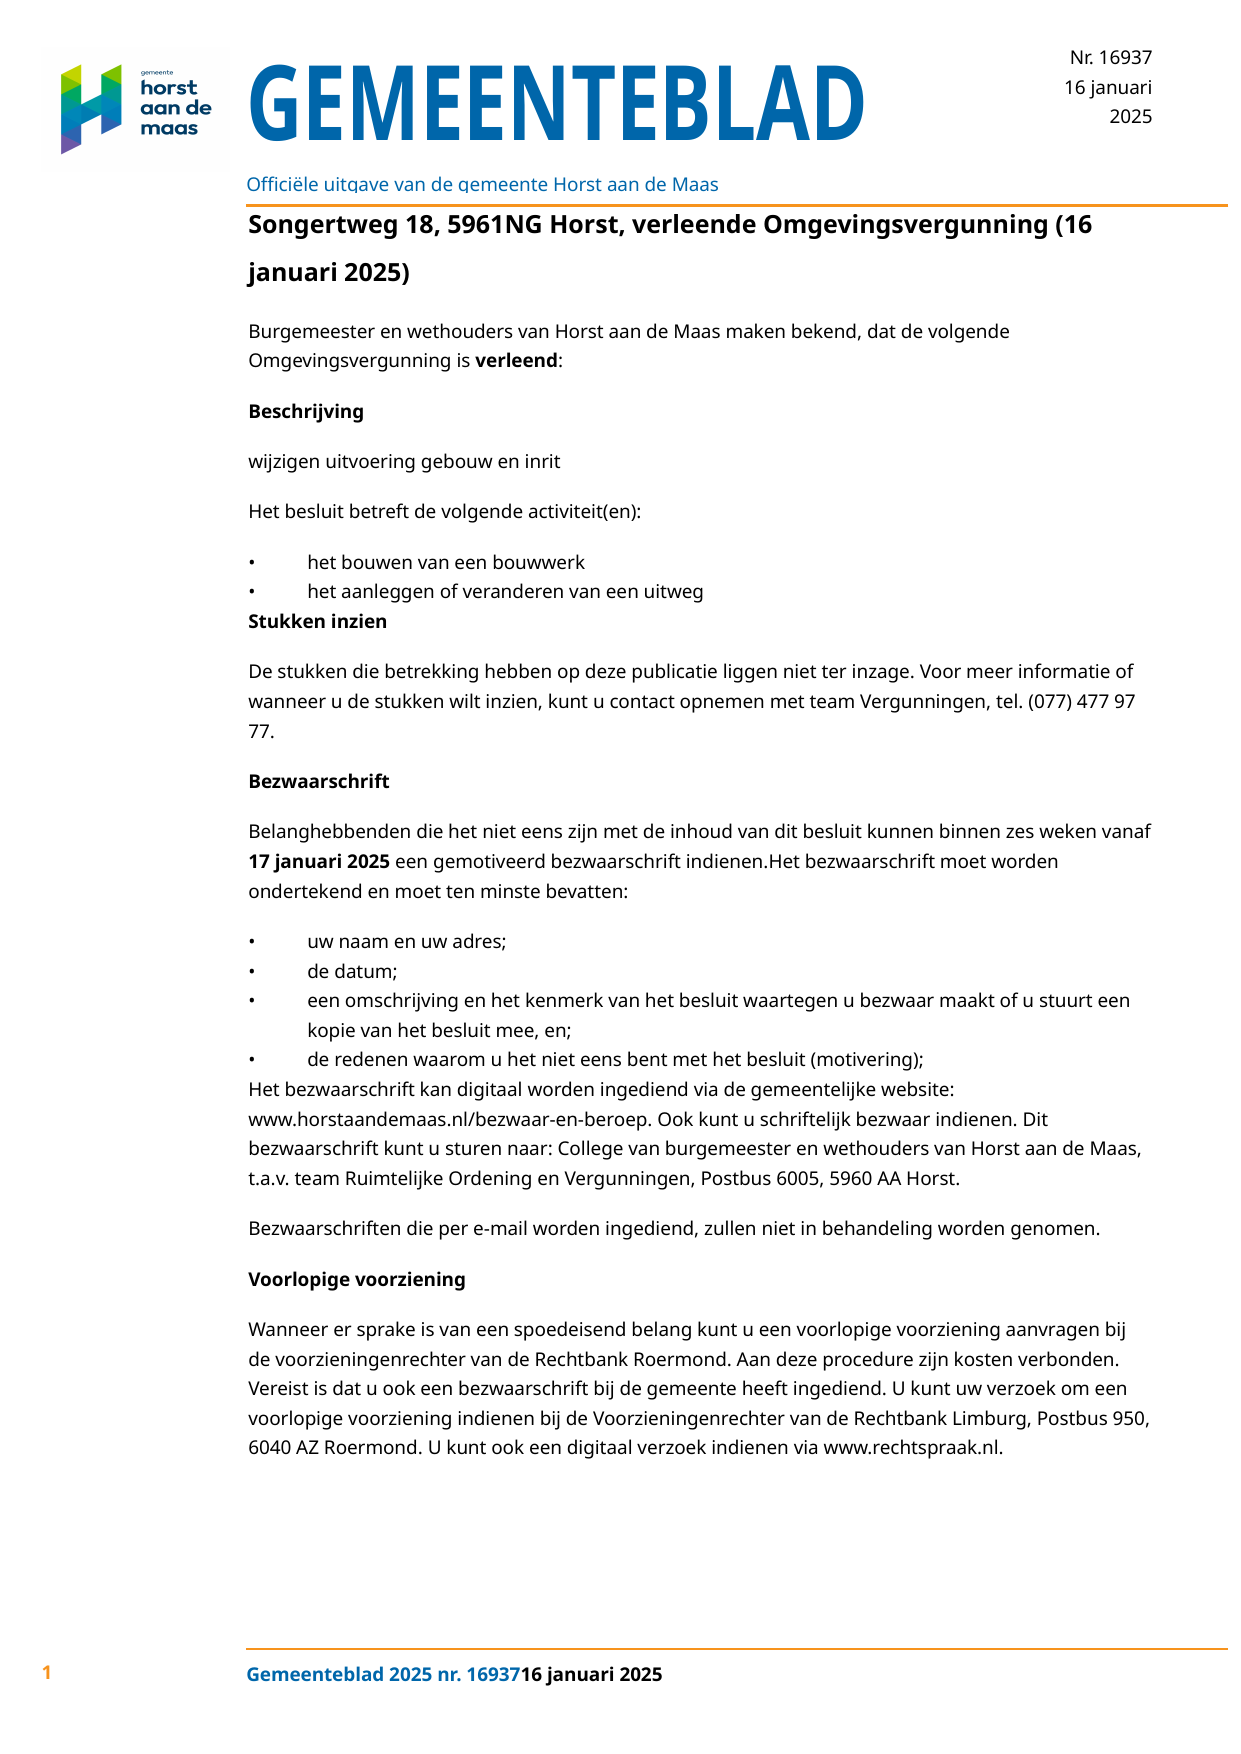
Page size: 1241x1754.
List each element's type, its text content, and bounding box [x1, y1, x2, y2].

text Voorlopige voorziening [248, 1266, 1152, 1292]
list de datum; [248, 958, 1152, 984]
text Wanneer er sprake is van een spoedeisend belang kunt u een voorlopige voorziening aanvragen bij de voorzieningenrechter van de Rechtbank Roermond. Aan deze procedure zijn kosten verbonden. Vereist is dat u ook een bezwaarschrift bij de gemeente heeft ingediend. U kunt uw verzoek om een voorlopige voorziening indienen bij de Voorzieningenrechter van de Rechtbank Limburg, Postbus 950, 6040 AZ Roermond. U kunt ook een digitaal verzoek indienen via www.rechtspraak.nl. [248, 1316, 1152, 1460]
list het bouwen van een bouwwerk [248, 549, 1152, 575]
text Burgemeester en wethouders van Horst aan de Maas maken bekend, dat de volgende Omgevingsvergunning is verleend: [248, 318, 1152, 373]
text Bezwaarschriften die per e-mail worden ingediend, zullen niet in behandeling worden genomen. [248, 1215, 1152, 1241]
picture [41, 47, 231, 172]
text Belanghebbenden die het niet eens zijn met de inhoud van dit besluit kunnen binnen zes weken vanaf 17 januari 2025 een gemotiveerd bezwaarschrift indienen.Het bezwaarschrift moet worden ondertekend en moet ten minste bevatten: [248, 819, 1152, 904]
text De stukken die betrekking hebben op deze publicatie liggen niet ter inzage. Voor meer informatie of wanneer u de stukken wilt inzien, kunt u contact opnemen met team Vergunningen, tel. (077) 477 97 77. [248, 659, 1152, 744]
list het aanleggen of veranderen van een uitweg [248, 579, 1152, 604]
list een omschrijving en het kenmerk van het besluit waartegen u bezwaar maakt of u stuurt een kopie van het besluit mee, en; [248, 987, 1152, 1043]
text wijzigen uitvoering gebouw en inrit [248, 448, 1152, 474]
text Bezwaarschrift [248, 768, 1152, 794]
text Stukken inzien [248, 608, 1152, 634]
text Songertweg 18, 5961NG Horst, verleende Omgevingsvergunning (16 januari 2025) [248, 207, 1152, 288]
list uw naam en uw adres; [248, 928, 1152, 954]
list de redenen waarom u het niet eens bent met het besluit (motivering); [248, 1047, 1152, 1072]
text Het bezwaarschrift kan digitaal worden ingediend via de gemeentelijke website: www.horstaandemaas.nl/bezwaar-en-beroep. Ook kunt u schriftelijk bezwaar indienen. Dit bezwaarschrift kunt u sturen naar: College van burgemeester en wethouders van Horst aan de Maas, t.a.v. team Ruimtelijke Ordening en Vergunningen, Postbus 6005, 5960 AA Horst. [248, 1076, 1152, 1191]
text Beschrijving [248, 398, 1152, 424]
text Het besluit betreft de volgende activiteit(en): [248, 499, 1152, 524]
